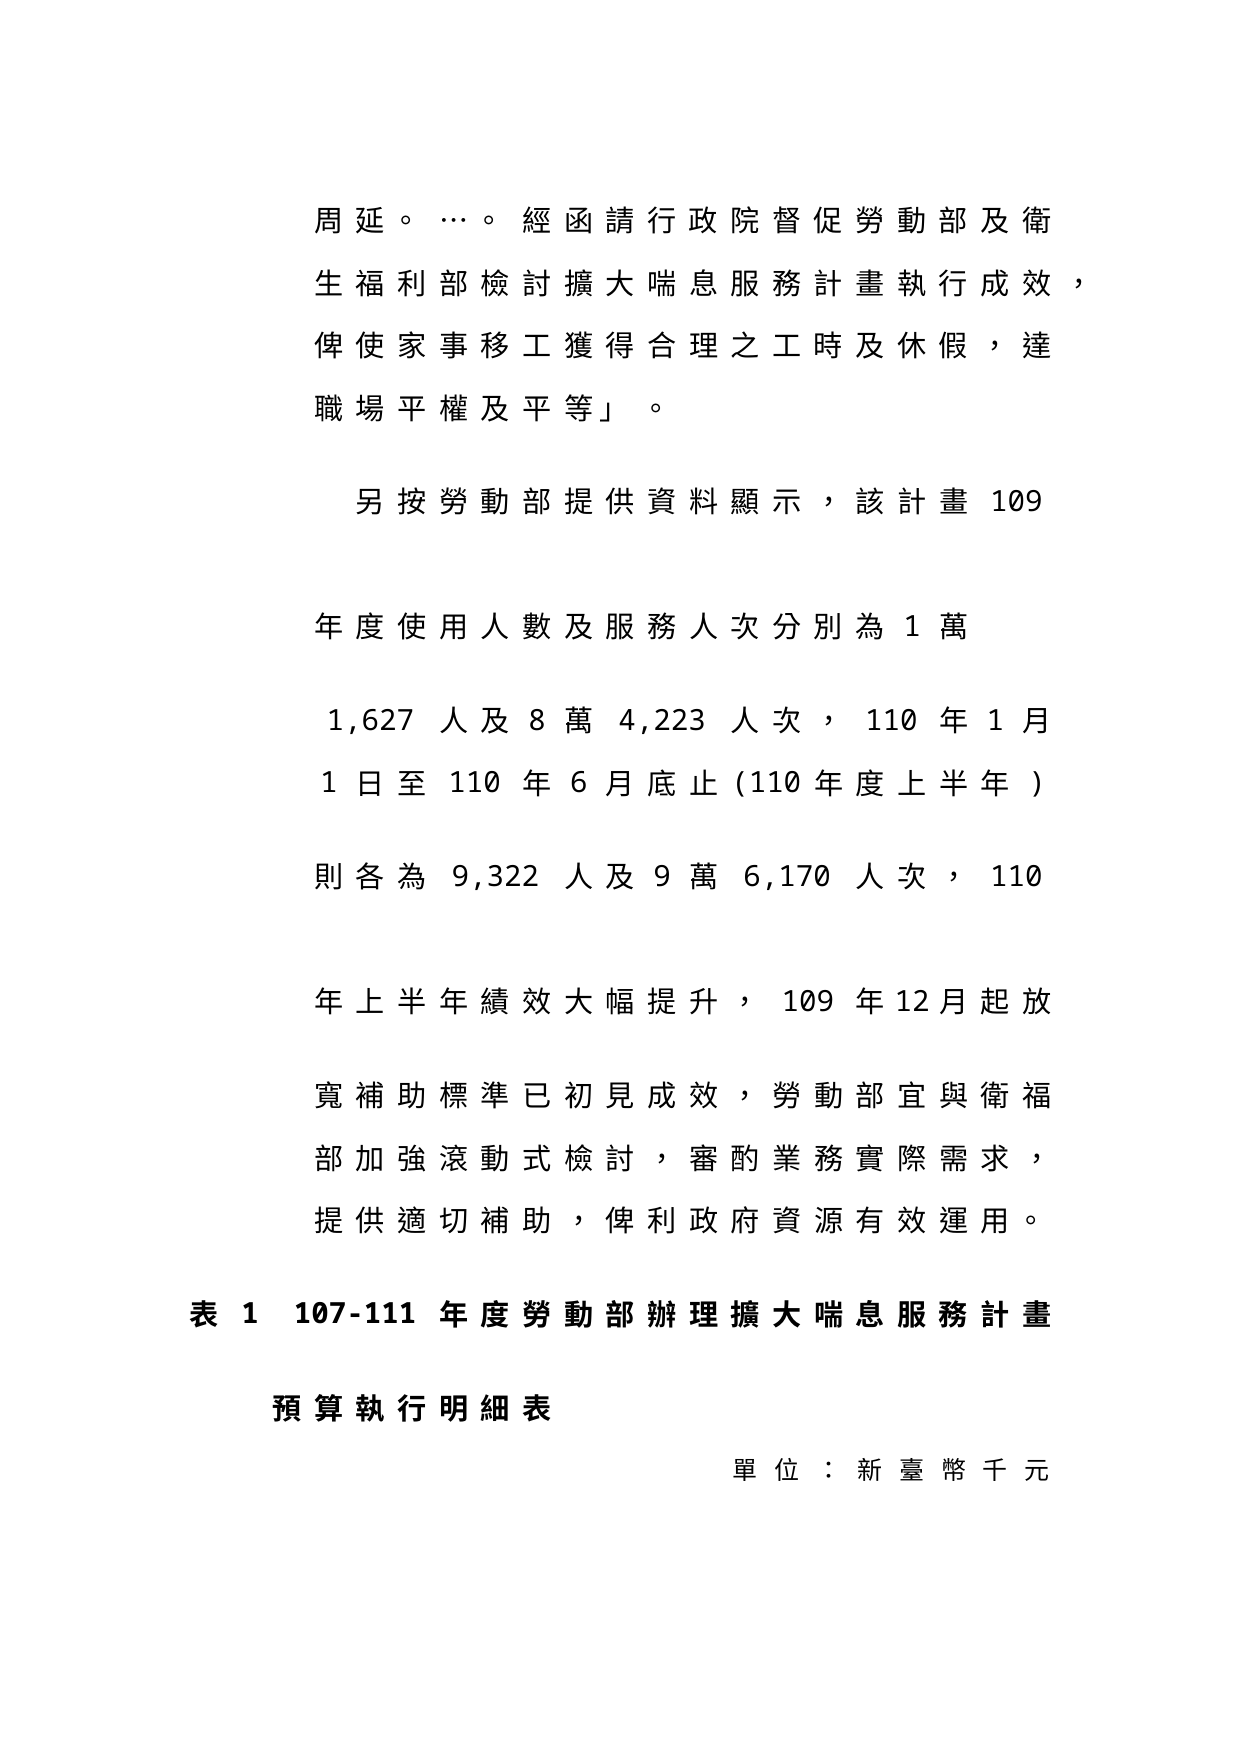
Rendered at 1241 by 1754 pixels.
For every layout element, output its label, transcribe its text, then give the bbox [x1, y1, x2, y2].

text 單位：新臺幣千元 [183, 1427, 1058, 1490]
text 另按勞動部提供資料顯示，該計畫109年度使用人數及服務人次分別為1萬1,627人及8萬4,223人次，110年1月1日至110年6月底止(110年度上半年)則各為9,322人及9萬6,170人次，110年上半年績效大幅提升，109年12月起放寬補助標準已初見成效，勞動部宜與衛福部加強滾動式檢討，審酌業務實際需求，提供適切補助，俾利政府資源有效運用。 [271, 427, 1058, 1240]
text 擴大喘息服務計畫107至109年度預算執行率分別為1.38%、9.64%及18.54%(詳表1)，實屬偏低；另依據審計部109年度中央政府總決算審核報告指出：「該計畫執行結果，107年12月1日至109年11月止實際使用人數1萬887人，占預估使用人數2萬4,369人之44.68%，執行情形未達預期。…。再查擴大喘息服務計畫分別於108年9月及109年11月公告放寬申請資格，惟執行機關勞動部及衛福部均未依各公告期間統計實際使用人數，檢視放寬資格後之成效，並據以檢討研議提升效能之相關措施，執行成效之評核作業未盡周延。…。經函請行政院督促勞動部及衛生福利部檢討擴大喘息服務計畫執行成效，俾使家事移工獲得合理之工時及休假，達職場平權及平等」。 [271, 177, 1058, 427]
text 表1 107-111年度勞動部辦理擴大喘息服務計畫預算執行明細表 [183, 1240, 1058, 1427]
